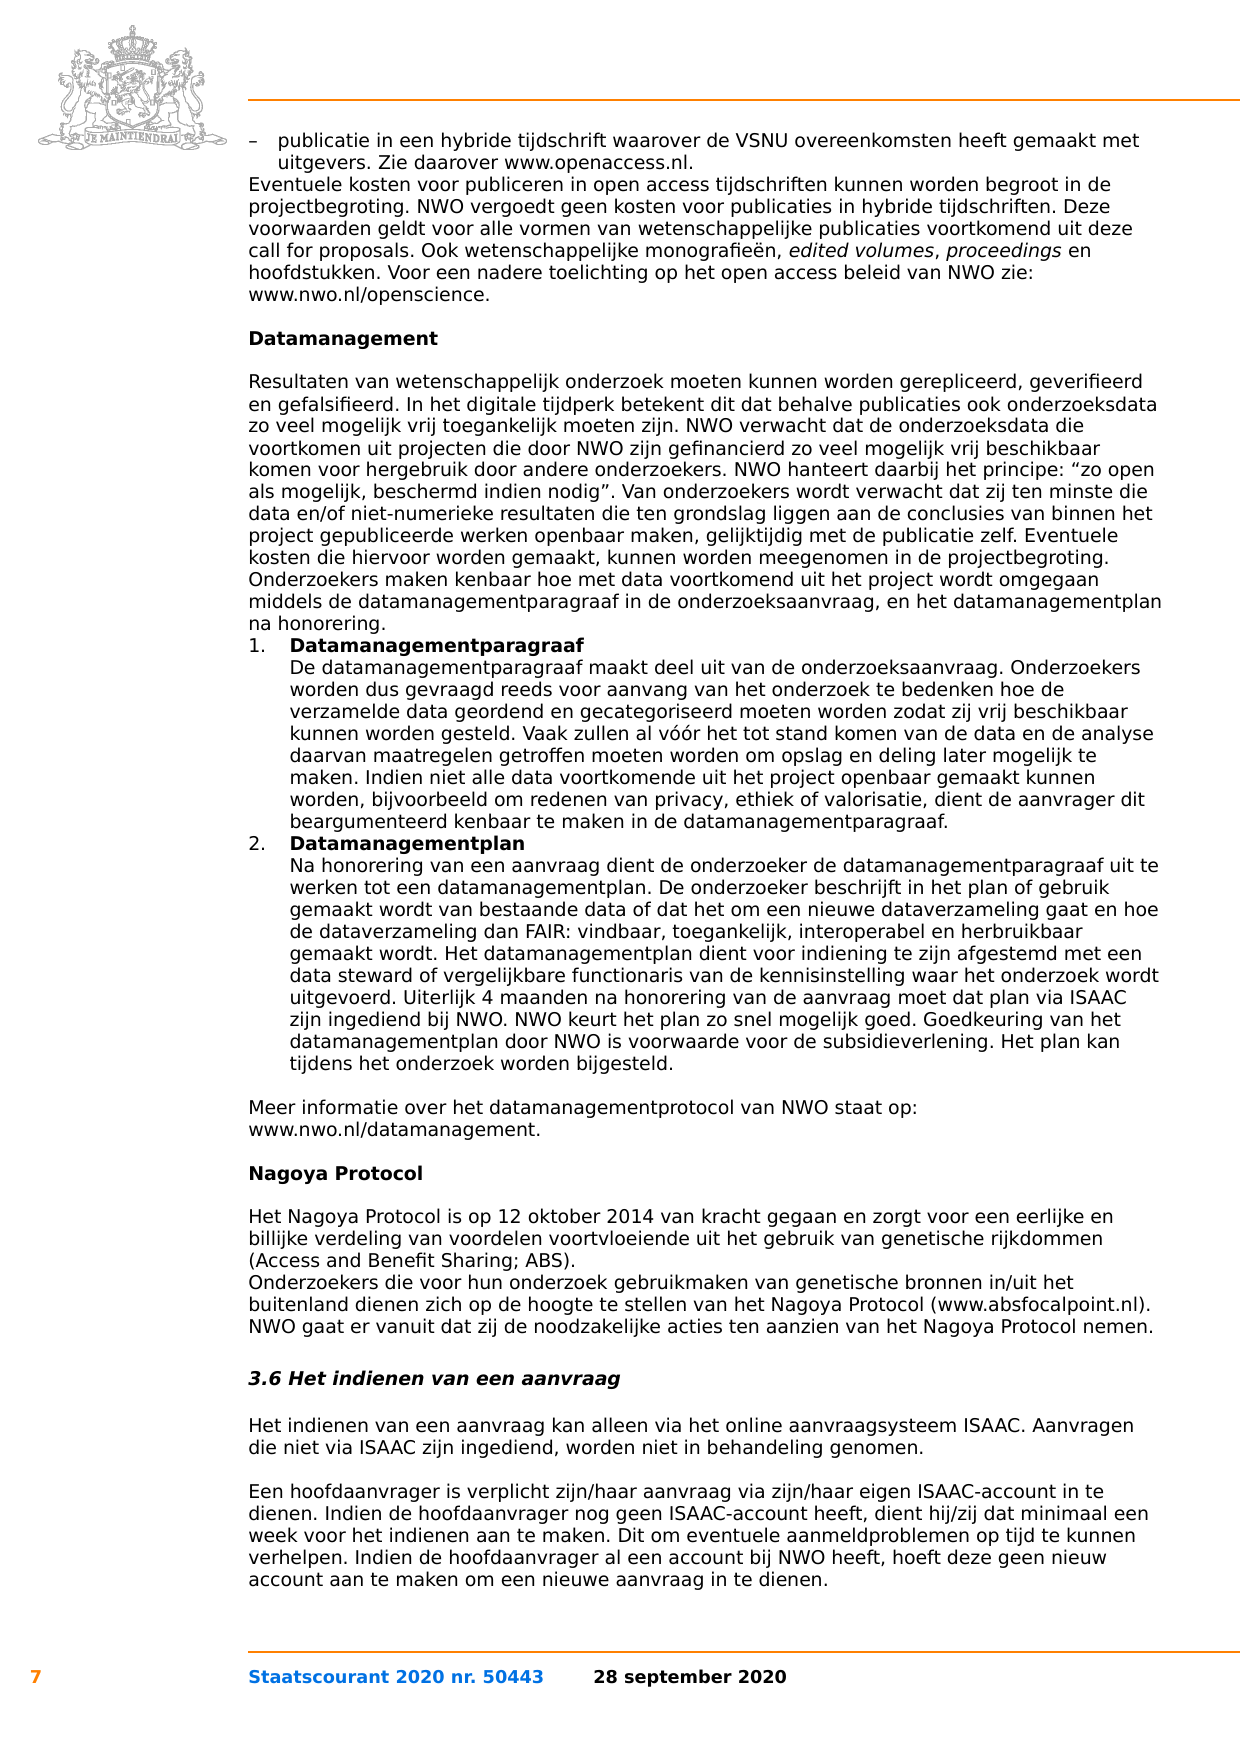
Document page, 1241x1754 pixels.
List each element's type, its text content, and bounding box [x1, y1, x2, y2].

picture [38, 25, 227, 150]
text Na honorering van een aanvraag dient de onderzoeker de datamanagementparagraaf uit te werken tot een datamanagementplan. De onderzoeker beschrijft in het plan of gebruik gemaakt wordt van bestaande data of dat het om een nieuwe dataverzameling gaat en hoe de dataverzameling dan FAIR: vindbaar, toegankelijk, interoperabel en herbruikbaar gemaakt wordt. Het datamanagementplan dient voor indiening te zijn afgestemd met een data steward of vergelijkbare functionaris van de kennisinstelling waar het onderzoek wordt uitgevoerd. Uiterlijk 4 maanden na honorering van de aanvraag moet dat plan via ISAAC zijn ingediend bij NWO. NWO keurt het plan zo snel mogelijk goed. Goedkeuring van het datamanagementplan door NWO is voorwaarde voor de subsidieverlening. Het plan kan tijdens het onderzoek worden bijgesteld. [289, 855, 1163, 1075]
text 2. Datamanagementplan [248, 833, 1163, 855]
text De datamanagementparagraaf maakt deel uit van de onderzoeksaanvraag. Onderzoekers worden dus gevraagd reeds voor aanvang van het onderzoek te bedenken hoe de verzamelde data geordend en gecategoriseerd moeten worden zodat zij vrij beschikbaar kunnen worden gesteld. Vaak zullen al vóór het tot stand komen van de data en de analyse daarvan maatregelen getroffen moeten worden om opslag en deling later mogelijk te maken. Indien niet alle data voortkomende uit het project openbaar gemaakt kunnen worden, bijvoorbeeld om redenen van privacy, ethiek of valorisatie, dient de aanvrager dit beargumenteerd kenbaar te maken in de datamanagementparagraaf. [289, 657, 1163, 833]
text Het Nagoya Protocol is op 12 oktober 2014 van kracht gegaan en zorgt voor een eerlijke en billijke verdeling van voordelen voortvloeiende uit het gebruik van genetische rijkdommen (Access and Benefit Sharing; ABS). [248, 1206, 1163, 1272]
subtitle 3.6 Het indienen van een aanvraag [248, 1368, 1163, 1390]
text Meer informatie over het datamanagementprotocol van NWO staat op: www.nwo.nl/datamanagement. [248, 1097, 1163, 1141]
text Het indienen van een aanvraag kan alleen via het online aanvraagsysteem ISAAC. Aanvragen die niet via ISAAC zijn ingediend, worden niet in behandeling genomen. [248, 1415, 1163, 1459]
subtitle Datamanagement [248, 328, 1163, 349]
text Onderzoekers die voor hun onderzoek gebruikmaken van genetische bronnen in/uit het buitenland dienen zich op de hoogte te stellen van het Nagoya Protocol (www.absfocalpoint.nl). NWO gaat er vanuit dat zij de noodzakelijke acties ten aanzien van het Nagoya Protocol nemen. [248, 1272, 1163, 1338]
text Resultaten van wetenschappelijk onderzoek moeten kunnen worden gerepliceerd, geverifieerd en gefalsifieerd. In het digitale tijdperk betekent dit dat behalve publicaties ook onderzoeksdata zo veel mogelijk vrij toegankelijk moeten zijn. NWO verwacht dat de onderzoeksdata die voortkomen uit projecten die door NWO zijn gefinancierd zo veel mogelijk vrij beschikbaar komen voor hergebruik door andere onderzoekers. NWO hanteert daarbij het principe: “zo open als mogelijk, beschermd indien nodig”. Van onderzoekers wordt verwacht dat zij ten minste die data en/of niet-numerieke resultaten die ten grondslag liggen aan de conclusies van binnen het project gepubliceerde werken openbaar maken, gelijktijdig met de publicatie zelf. Eventuele kosten die hiervoor worden gemaakt, kunnen worden meegenomen in de projectbegroting. Onderzoekers maken kenbaar hoe met data voortkomend uit het project wordt omgegaan middels de datamanagementparagraaf in de onderzoeksaanvraag, en het datamanagementplan na honorering. [248, 371, 1163, 635]
text Eventuele kosten voor publiceren in open access tijdschriften kunnen worden begroot in de projectbegroting. NWO vergoedt geen kosten voor publicaties in hybride tijdschriften. Deze voorwaarden geldt voor alle vormen van wetenschappelijke publicaties voortkomend uit deze call for proposals. Ook wetenschappelijke monografieën, edited volumes, proceedings en hoofdstukken. Voor een nadere toelichting op het open access beleid van NWO zie: www.nwo.nl/openscience. [248, 174, 1163, 306]
text 1. Datamanagementparagraaf [248, 635, 1163, 657]
text Een hoofdaanvrager is verplicht zijn/haar aanvraag via zijn/haar eigen ISAAC-account in te dienen. Indien de hoofdaanvrager nog geen ISAAC-account heeft, dient hij/zij dat minimaal een week voor het indienen aan te maken. Dit om eventuele aanmeldproblemen op tijd te kunnen verhelpen. Indien de hoofdaanvrager al een account bij NWO heeft, hoeft deze geen nieuw account aan te maken om een nieuwe aanvraag in te dienen. [248, 1481, 1163, 1591]
text – publicatie in een hybride tijdschrift waarover de VSNU overeenkomsten heeft gemaakt met uitgevers. Zie daarover www.openaccess.nl. [248, 130, 1163, 174]
subtitle Nagoya Protocol [248, 1162, 1163, 1184]
